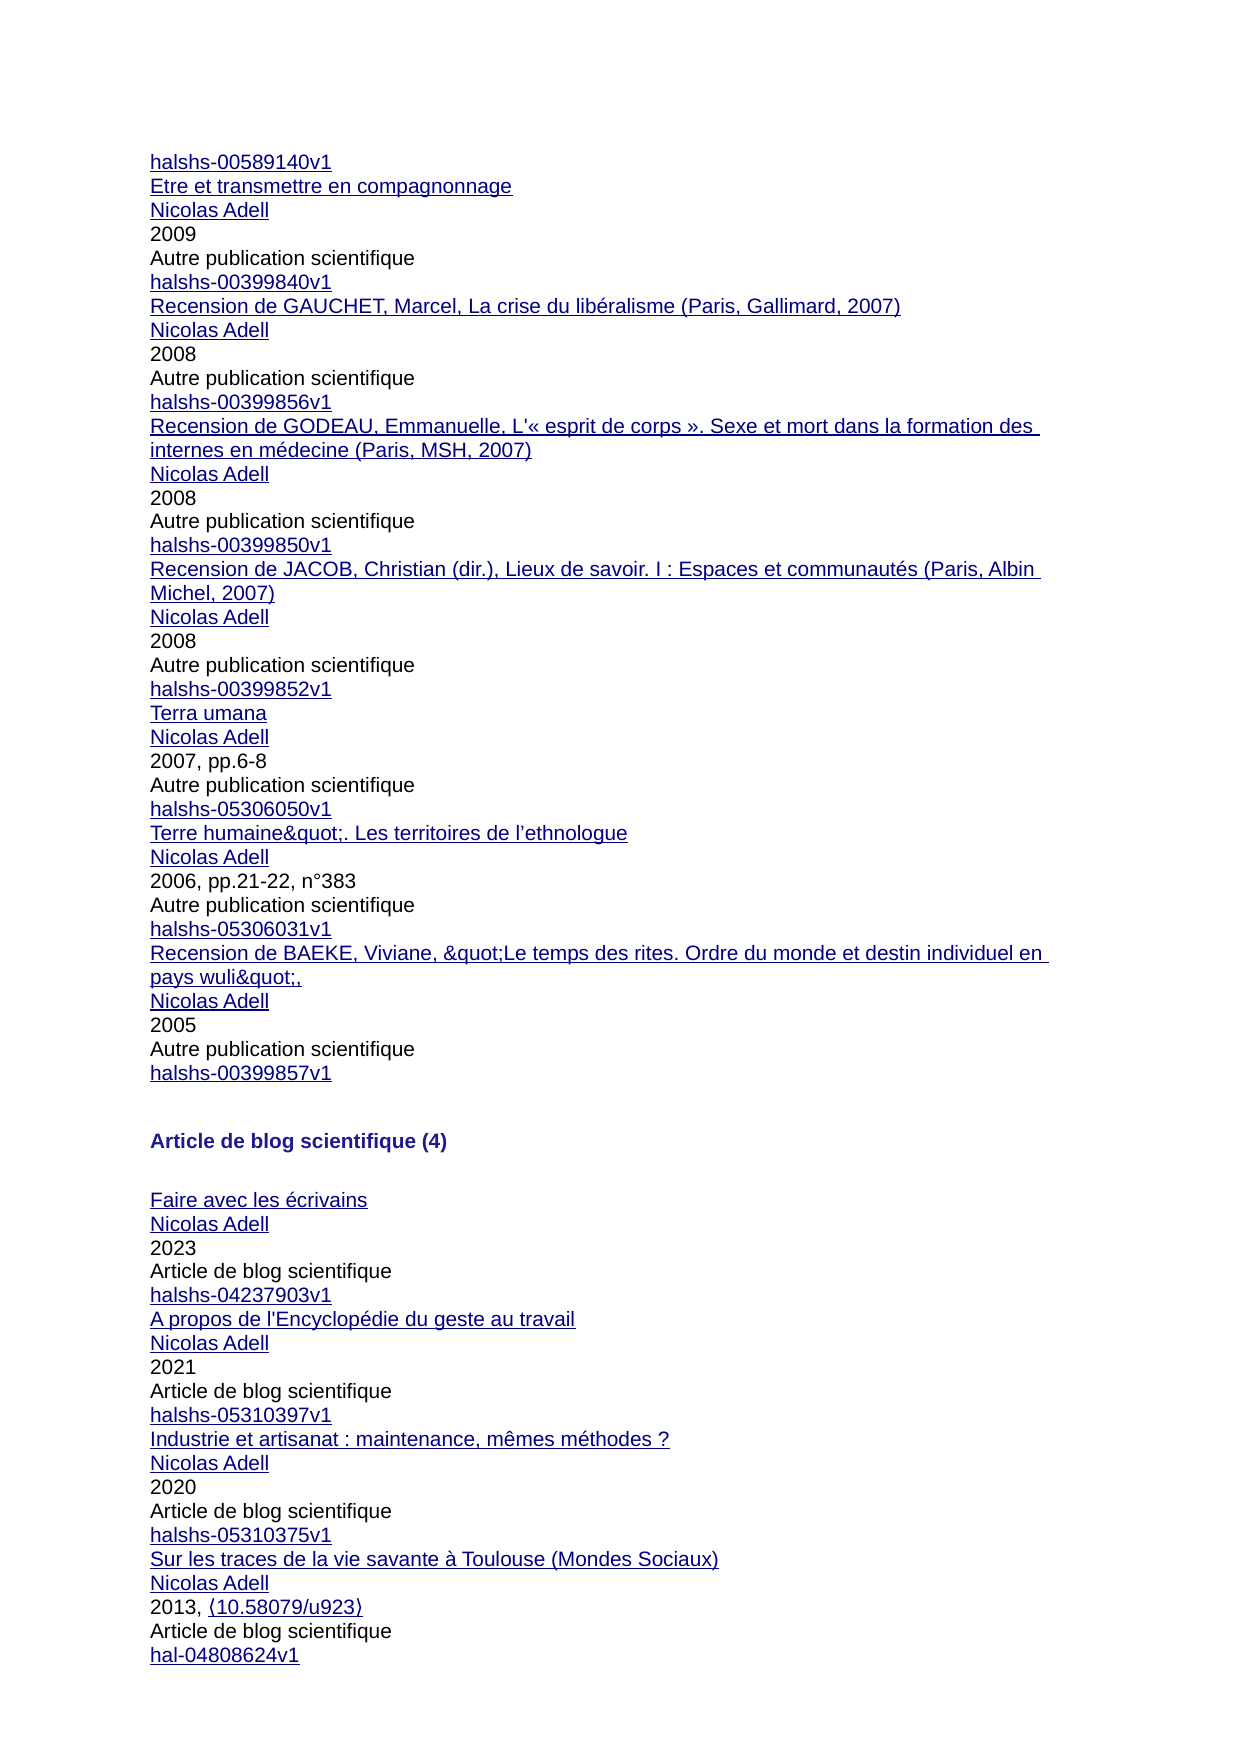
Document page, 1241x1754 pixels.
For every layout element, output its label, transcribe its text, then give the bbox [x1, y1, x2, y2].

table_cell Industrie et artisanat : maintenance, mêmes méthodes ? Nicolas Adell 2020 Article de blog scientifique halshs-05310375v1 [150, 1427, 1090, 1547]
table_cell Etre et transmettre en compagnonnage Nicolas Adell 2009 Autre publication scientifique halshs-00399840v1 [150, 174, 1090, 294]
table_cell Recension de JACOB, Christian (dir.), Lieux de savoir. I : Espaces et communautés (Paris, Albin Michel, 2007) Nicolas Adell 2008 Autre publication scientifique halshs-00399852v1 [150, 557, 1090, 701]
table_cell Recension de BAEKE, Viviane, &quot;Le temps des rites. Ordre du monde et destin individuel en pays wuli&quot;, Nicolas Adell 2005 Autre publication scientifique halshs-00399857v1 [150, 941, 1090, 1084]
subtitle Article de blog scientifique (4) [150, 1129, 1090, 1153]
table_cell Recension de GODEAU, Emmanuelle, L'« esprit de corps ». Sexe et mort dans la formation des internes en médecine (Paris, MSH, 2007) Nicolas Adell 2008 Autre publication scientifique halshs-00399850v1 [150, 414, 1090, 557]
table_cell Recension de GAUCHET, Marcel, La crise du libéralisme (Paris, Gallimard, 2007) Nicolas Adell 2008 Autre publication scientifique halshs-00399856v1 [150, 294, 1090, 413]
table_cell A propos de l'Encyclopédie du geste au travail Nicolas Adell 2021 Article de blog scientifique halshs-05310397v1 [150, 1307, 1090, 1427]
table_cell halshs-00589140v1 [150, 150, 1090, 174]
table_cell Terre humaine&quot;. Les territoires de l’ethnologue Nicolas Adell 2006, pp.21-22, n°383 Autre publication scientifique halshs-05306031v1 [150, 821, 1090, 941]
table_cell Sur les traces de la vie savante à Toulouse (Mondes Sociaux) Nicolas Adell 2013, ⟨10.58079/u923⟩ Article de blog scientifique hal-04808624v1 [150, 1547, 1090, 1667]
table_header Faire avec les écrivains Nicolas Adell 2023 Article de blog scientifique halshs-04237903v1 [150, 1188, 1090, 1307]
table_cell Terra umana Nicolas Adell 2007, pp.6-8 Autre publication scientifique halshs-05306050v1 [150, 701, 1090, 821]
